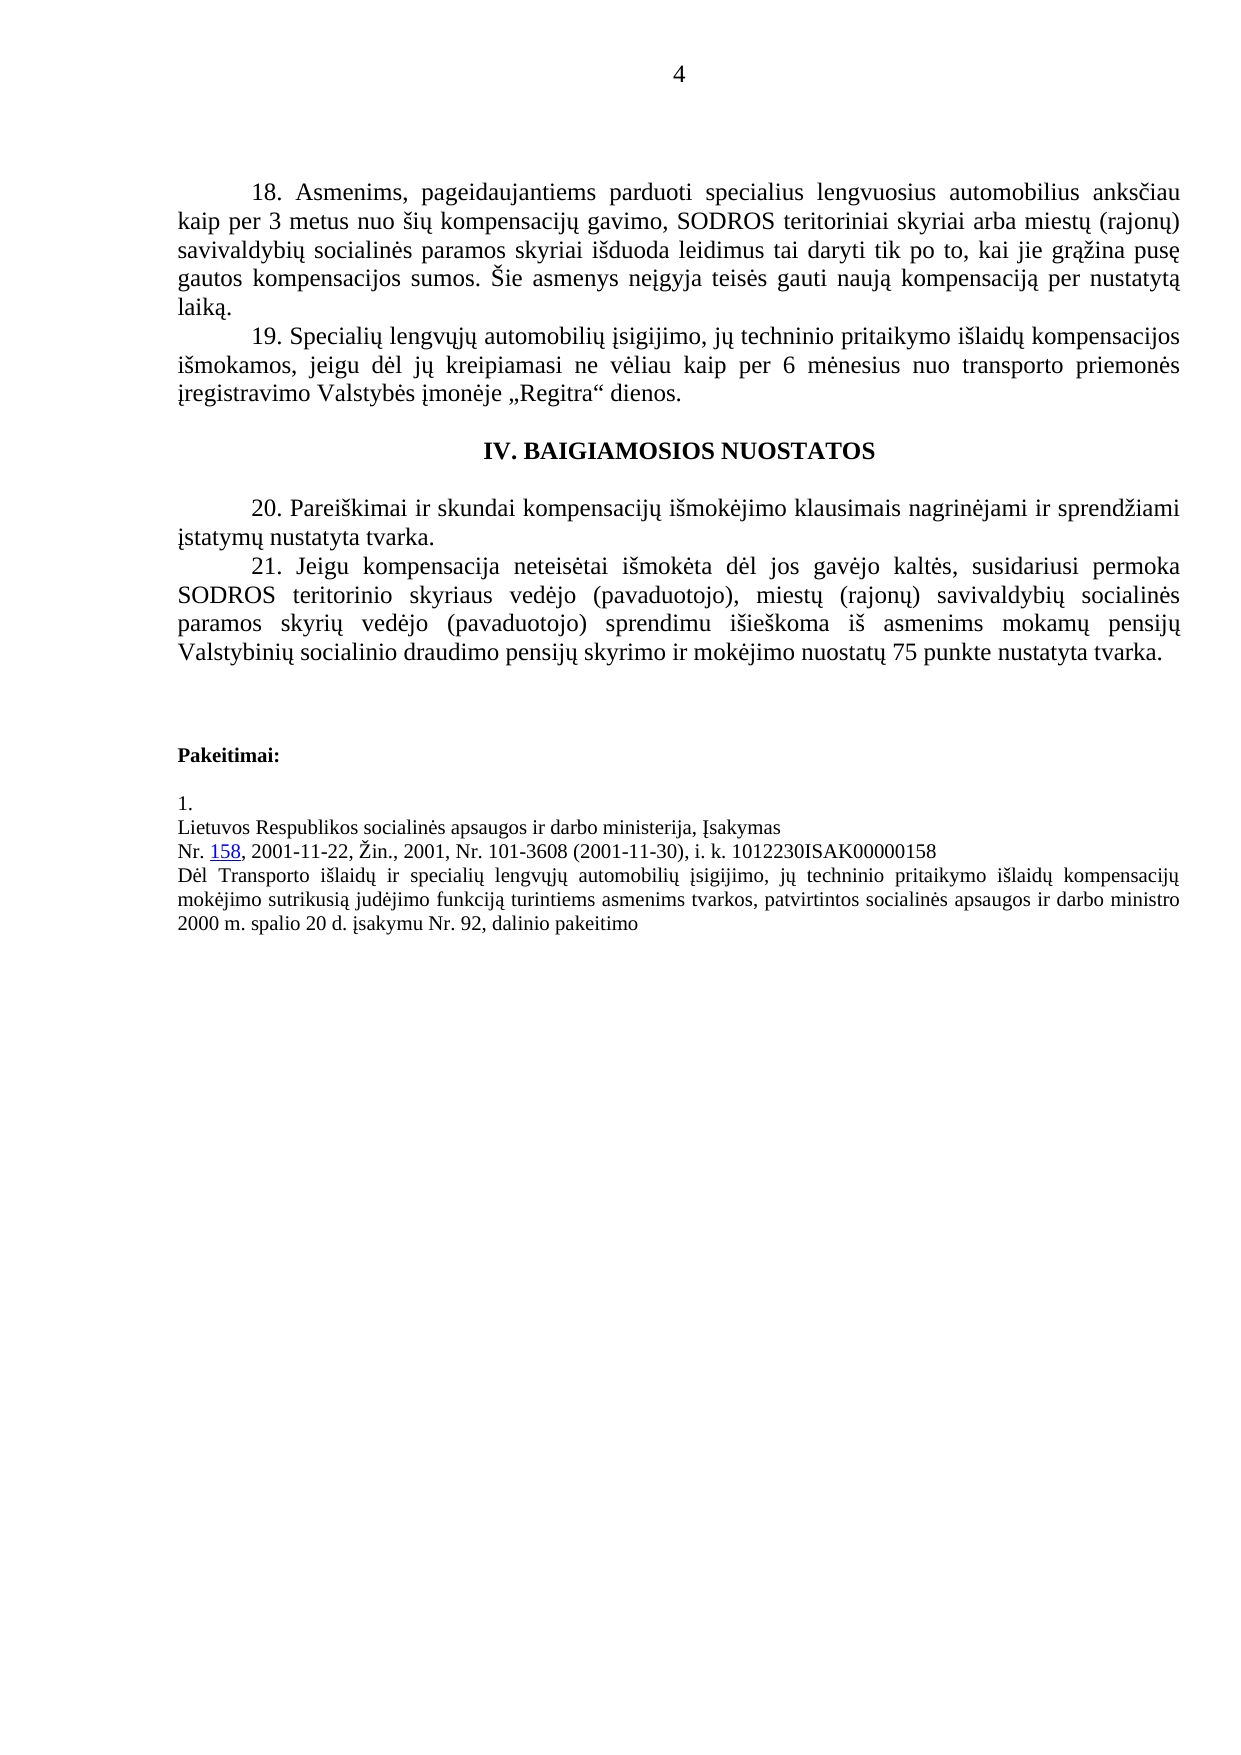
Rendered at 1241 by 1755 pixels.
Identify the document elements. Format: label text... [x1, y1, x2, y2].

text 20. Pareiškimai ir skundai kompensacijų išmokėjimo klausimais nagrinėjami ir sprendžiami įstatymų nustatyta tvarka. [177, 493, 1181, 551]
text Pakeitimai: [177, 743, 1181, 767]
text 1. [177, 791, 1181, 815]
text Lietuvos Respublikos socialinės apsaugos ir darbo ministerija, Įsakymas [177, 815, 1181, 839]
text 21. Jeigu kompensacija neteisėtai išmokėta dėl jos gavėjo kaltės, susidariusi permoka SODROS teritorinio skyriaus vedėjo (pavaduotojo), miestų (rajonų) savivaldybių socialinės paramos skyrių vedėjo (pavaduotojo) sprendimu išieškoma iš asmenims mokamų pensijų Valstybinių socialinio draudimo pensijų skyrimo ir mokėjimo nuostatų 75 punkte nustatyta tvarka. [177, 551, 1181, 666]
text Nr. 158, 2001-11-22, Žin., 2001, Nr. 101-3608 (2001-11-30), i. k. 1012230ISAK00000158 [177, 839, 1181, 863]
text Dėl Transporto išlaidų ir specialių lengvųjų automobilių įsigijimo, jų techninio pritaikymo išlaidų kompensacijų mokėjimo sutrikusią judėjimo funkciją turintiems asmenims tvarkos, patvirtintos socialinės apsaugos ir darbo ministro 2000 m. spalio 20 d. įsakymu Nr. 92, dalinio pakeitimo [177, 863, 1181, 935]
text 19. Specialių lengvųjų automobilių įsigijimo, jų techninio pritaikymo išlaidų kompensacijos išmokamos, jeigu dėl jų kreipiamasi ne vėliau kaip per 6 mėnesius nuo transporto priemonės įregistravimo Valstybės įmonėje „Regitra“ dienos. [177, 321, 1181, 407]
text IV. BAIGIAMOSIOS NUOSTATOS [177, 436, 1181, 465]
text 18. Asmenims, pageidaujantiems parduoti specialius lengvuosius automobilius anksčiau kaip per 3 metus nuo šių kompensacijų gavimo, SODROS teritoriniai skyriai arba miestų (rajonų) savivaldybių socialinės paramos skyriai išduoda leidimus tai daryti tik po to, kai jie grąžina pusę gautos kompensacijos sumos. Šie asmenys neįgyja teisės gauti naują kompensaciją per nustatytą laiką. [177, 177, 1181, 321]
